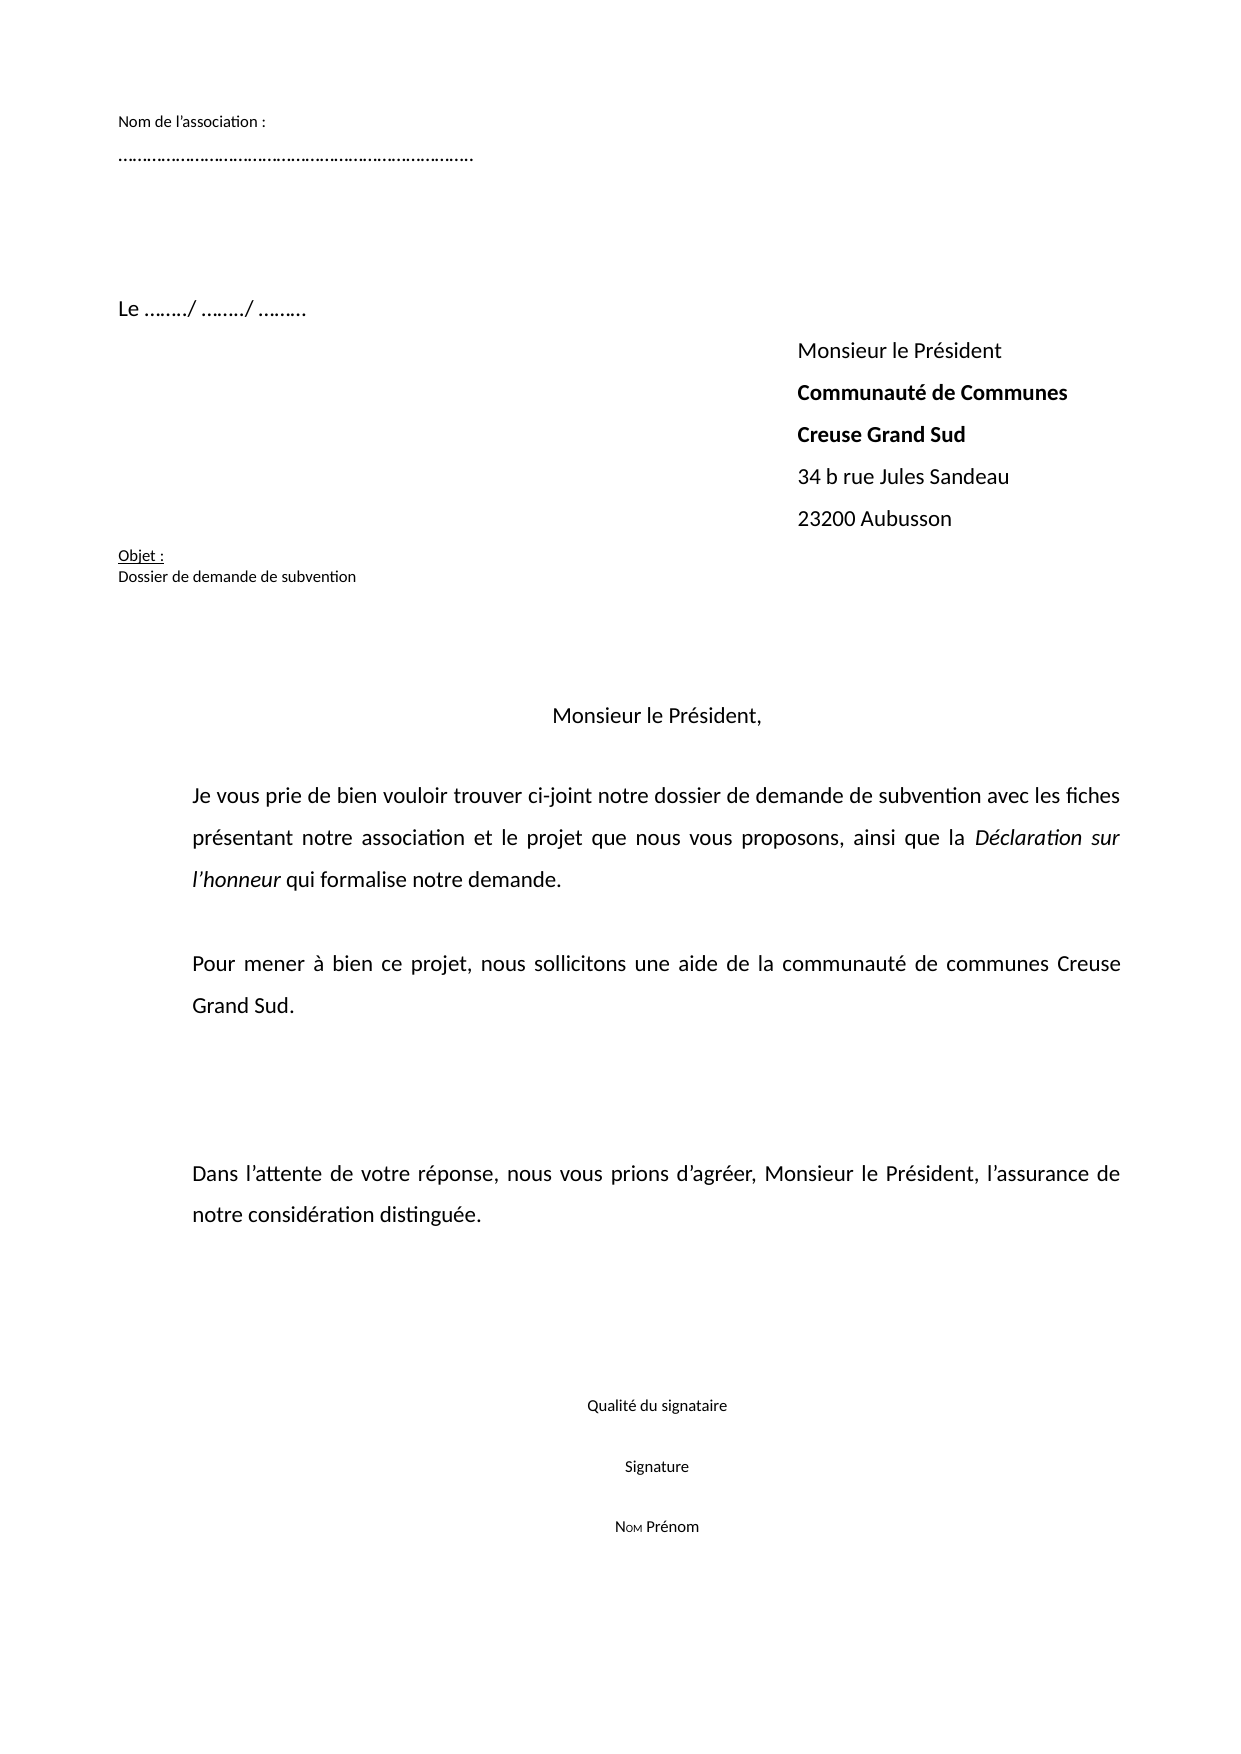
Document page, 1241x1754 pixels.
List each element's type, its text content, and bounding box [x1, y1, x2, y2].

text Nom Prénom [192, 1517, 1122, 1537]
text Signature [192, 1456, 1122, 1476]
text Monsieur le Président [797, 336, 1122, 364]
text 34 b rue Jules Sandeau [797, 462, 1122, 490]
text Communauté de Communes [797, 378, 1122, 406]
text Creuse Grand Sud [797, 420, 1122, 448]
text Dans l’attente de votre réponse, nous vous prions d’agréer, Monsieur le Président, l’assurance de notre considération distinguée. [192, 1159, 1122, 1229]
text Dossier de demande de subvention [118, 566, 1122, 586]
text Pour mener à bien ce projet, nous sollicitons une aide de la communauté de communes Creuse Grand Sud. [192, 949, 1122, 1019]
text ……………………………………………………………….. [118, 141, 1122, 167]
text Qualité du signataire [192, 1395, 1122, 1415]
text Je vous prie de bien vouloir trouver ci-joint notre dossier de demande de subvention avec les fiches présentant notre association et le projet que nous vous proposons, ainsi que la Déclaration sur l’honneur qui formalise notre demande. [192, 781, 1122, 893]
text Monsieur le Président, [192, 701, 1122, 729]
text Objet : [118, 546, 1122, 566]
text Nom de l’association : [118, 111, 1122, 131]
text Le ……../ ……../ ……… [118, 294, 1122, 322]
text 23200 Aubusson [797, 504, 1122, 532]
